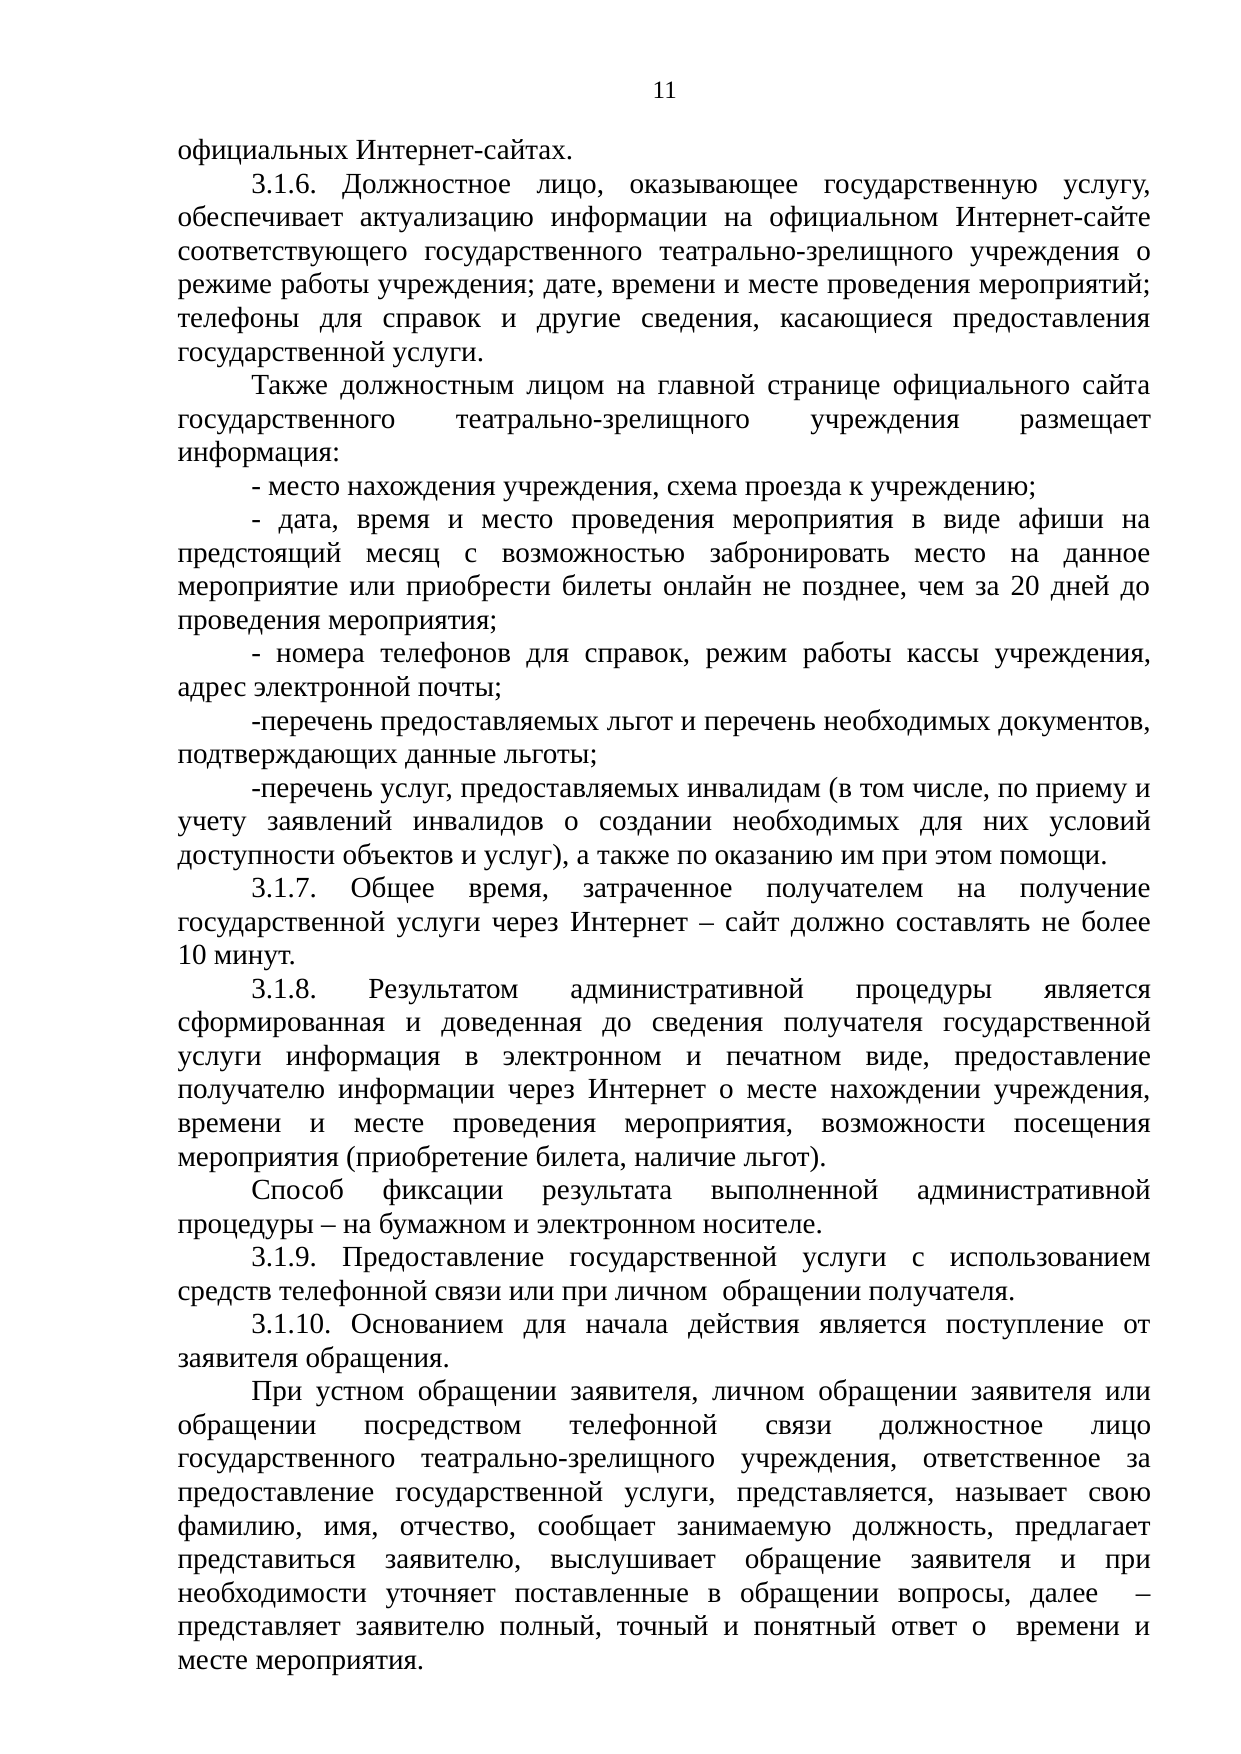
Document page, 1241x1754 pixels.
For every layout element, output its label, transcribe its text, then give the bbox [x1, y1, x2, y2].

text 3.1.8. Результатом административной процедуры является сформированная и доведенная до сведения получателя государственной услуги информация в электронном и печатном виде, предоставление получателю информации через Интернет о месте нахождении учреждения, времени и месте проведения мероприятия, возможности посещения мероприятия (приобретение билета, наличие льгот). [177, 971, 1152, 1172]
text -перечень услуг, предоставляемых инвалидам (в том числе, по приему и учету заявлений инвалидов о создании необходимых для них условий доступности объектов и услуг), а также по оказанию им при этом помощи. [177, 770, 1152, 870]
text При устном обращении заявителя, личном обращении заявителя или обращении посредством телефонной связи должностное лицо государственного театрально-зрелищного учреждения, ответственное за предоставление государственной услуги, представляется, называет свою фамилию, имя, отчество, сообщает занимаемую должность, предлагает представиться заявителю, выслушивает обращение заявителя и при необходимости уточняет поставленные в обращении вопросы, далее – представляет заявителю полный, точный и понятный ответ о времени и месте мероприятия. [177, 1373, 1152, 1675]
text Также должностным лицом на главной странице официального сайта государственного театрально-зрелищного учреждения размещает информация: [177, 367, 1152, 468]
text 3.1.10. Основанием для начала действия является поступление от заявителя обращения. [177, 1306, 1152, 1373]
text 3.1.6. Должностное лицо, оказывающее государственную услугу, обеспечивает актуализацию информации на официальном Интернет-сайте соответствующего государственного театрально-зрелищного учреждения о режиме работы учреждения; дате, времени и месте проведения мероприятий; телефоны для справок и другие сведения, касающиеся предоставления государственной услуги. [177, 166, 1152, 367]
text Способ фиксации результата выполненной административной процедуры – на бумажном и электронном носителе. [177, 1172, 1152, 1239]
text 3.1.9. Предоставление государственной услуги с использованием средств телефонной связи или при личном обращении получателя. [177, 1239, 1152, 1306]
text - номера телефонов для справок, режим работы кассы учреждения, адрес электронной почты; [177, 636, 1152, 703]
text 3.1.7. Общее время, затраченное получателем на получение государственной услуги через Интернет – сайт должно составлять не более 10 минут. [177, 870, 1152, 971]
text - место нахождения учреждения, схема проезда к учреждению; [177, 468, 1152, 501]
text официальных Интернет-сайтах. [177, 132, 1152, 166]
text - дата, время и место проведения мероприятия в виде афиши на предстоящий месяц с возможностью забронировать место на данное мероприятие или приобрести билеты онлайн не позднее, чем за 20 дней до проведения мероприятия; [177, 501, 1152, 636]
text -перечень предоставляемых льгот и перечень необходимых документов, подтверждающих данные льготы; [177, 703, 1152, 770]
